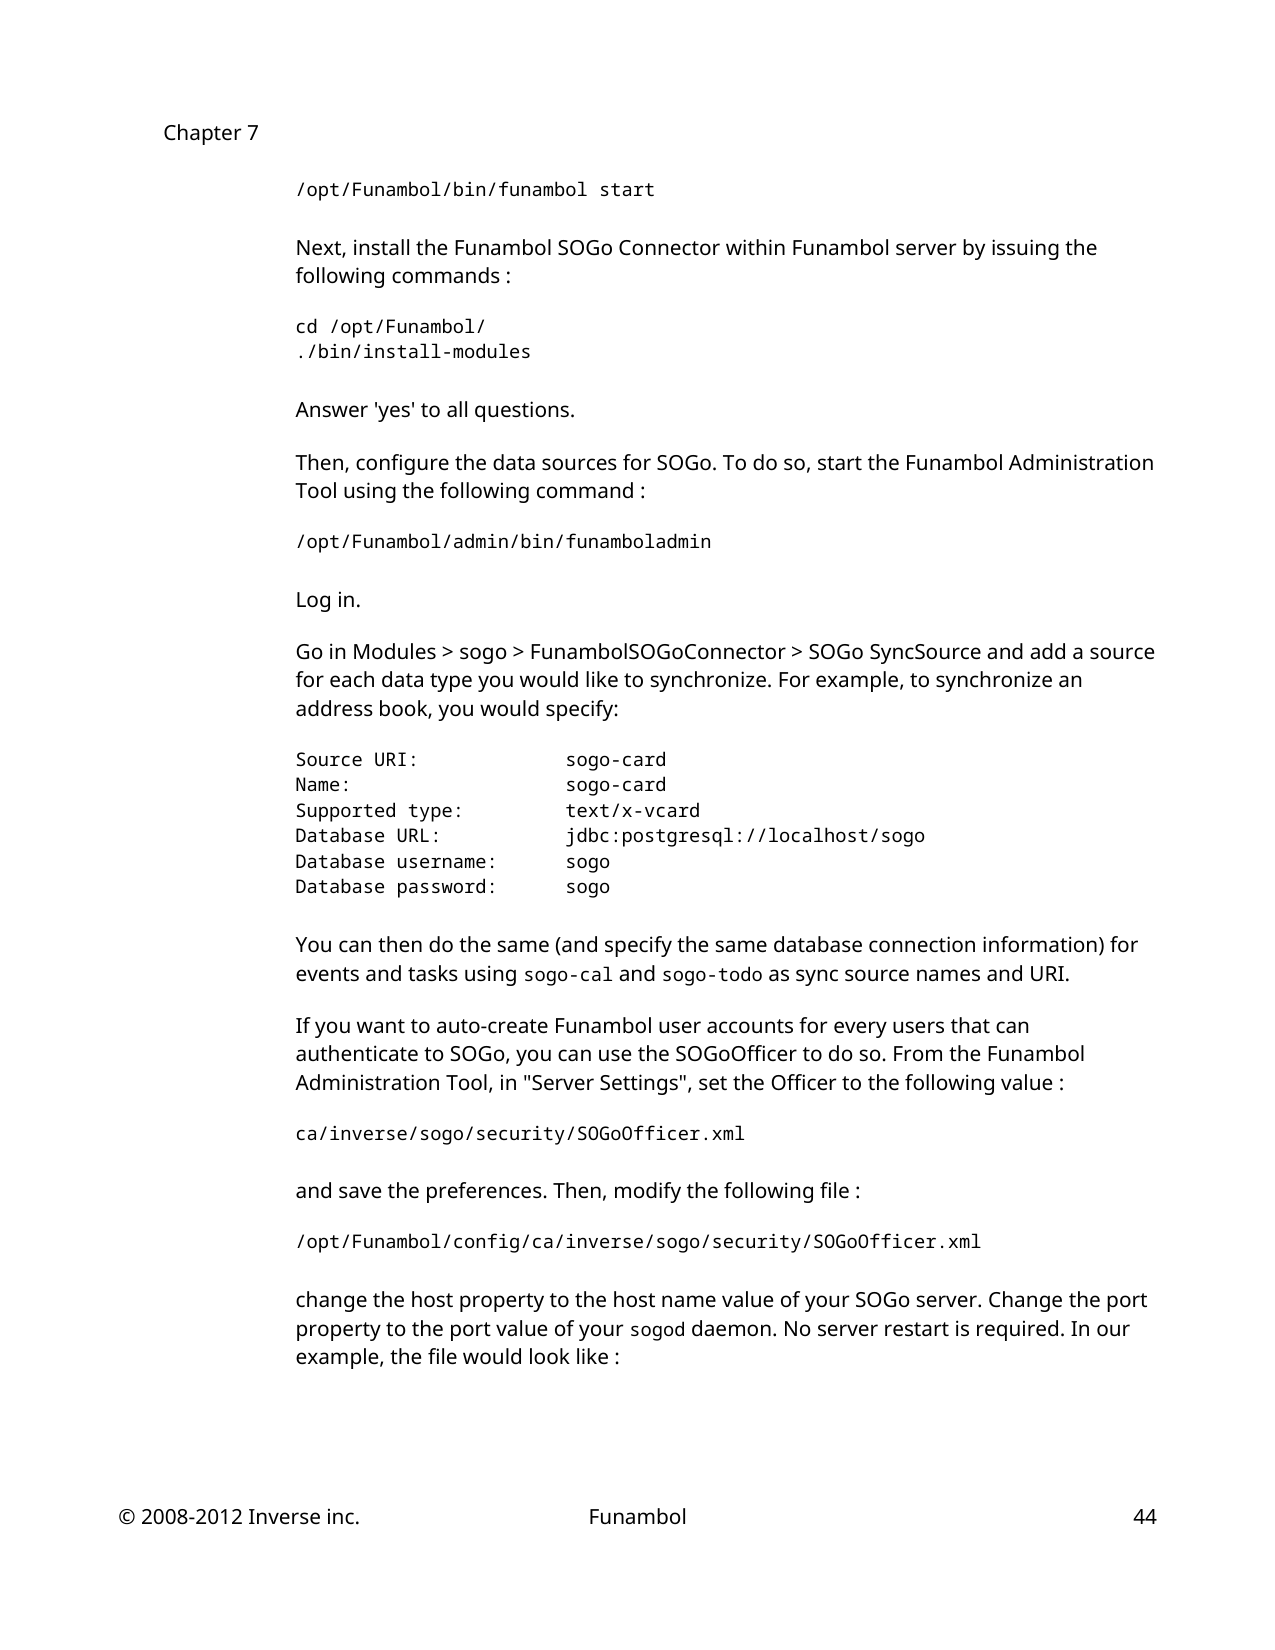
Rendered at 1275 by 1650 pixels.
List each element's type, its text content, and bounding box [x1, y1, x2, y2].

text Database URL: jdbc:postgresql://localhost/sogo [295, 823, 1157, 848]
text /opt/Funambol/admin/bin/funamboladmin [295, 528, 1157, 554]
text Log in. [295, 585, 1157, 613]
text Answer 'yes' to all questions. [295, 396, 1157, 424]
text You can then do the same (and specify the same database connection information) for events and tasks using sogo-cal and sogo-todo as sync source names and URI. [295, 930, 1157, 987]
text ./bin/install-modules [295, 339, 1157, 364]
text If you want to auto-create Funambol user accounts for every users that can authenticate to SOGo, you can use the SOGoOfficer to do so. From the Funambol Administration Tool, in "Server Settings", set the Officer to the following value : [295, 1011, 1157, 1096]
text change the host property to the host name value of your SOGo server. Change the port property to the port value of your sogod daemon. No server restart is required. In our example, the file would look like : [295, 1286, 1157, 1371]
text ca/inverse/sogo/security/SOGoOfficer.xml [295, 1120, 1157, 1145]
text Then, configure the data sources for SOGo. To do so, start the Funambol Administration Tool using the following command : [295, 448, 1157, 504]
text Next, install the Funambol SOGo Connector within Funambol server by issuing the following commands : [295, 233, 1157, 290]
text Source URI: sogo-card [295, 746, 1157, 772]
text /opt/Funambol/config/ca/inverse/sogo/security/SOGoOfficer.xml [295, 1229, 1157, 1254]
text Go in Modules > sogo > FunambolSOGoConnector > SOGo SyncSource and add a source for each data type you would like to synchronize. For example, to synchronize an address book, you would specify: [295, 637, 1157, 722]
text Supported type: text/x-vcard [295, 797, 1157, 823]
text Database password: sogo [295, 874, 1157, 899]
text /opt/Funambol/bin/funambol start [295, 176, 1157, 202]
text Database username: sogo [295, 848, 1157, 874]
text cd /opt/Funambol/ [295, 313, 1157, 339]
text and save the preferences. Then, modify the following file : [295, 1177, 1157, 1205]
text Name: sogo-card [295, 772, 1157, 797]
